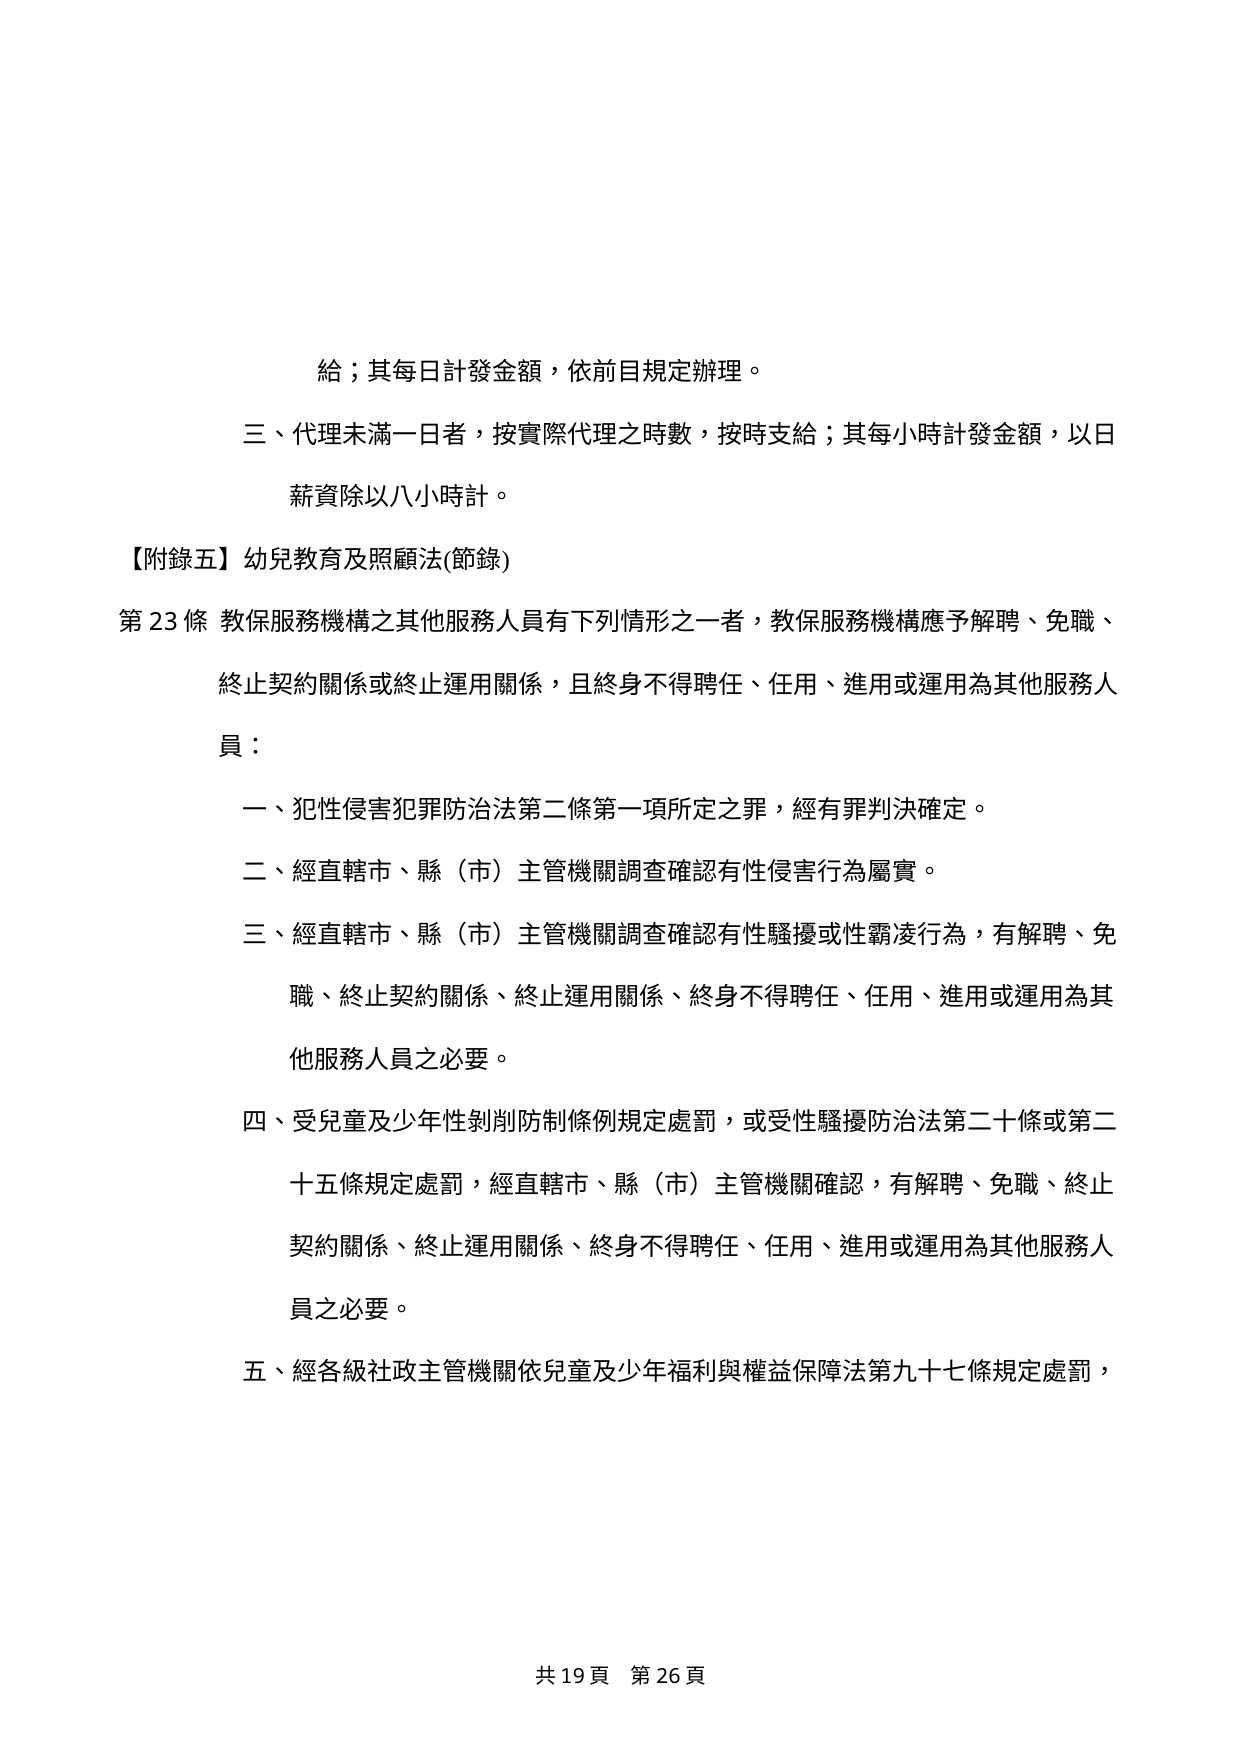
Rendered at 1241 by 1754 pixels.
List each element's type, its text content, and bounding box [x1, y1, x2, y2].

text 三、經直轄市、縣（市）主管機關調查確認有性騷擾或性霸凌行為，有解聘、免職、終止契約關係、終止運用關係、終身不得聘任、任用、進用或運用為其他服務人員之必要。 [242, 891, 1122, 1078]
text 三、代理未滿一日者，按實際代理之時數，按時支給；其每小時計發金額，以日薪資除以八小時計。 [242, 391, 1122, 516]
text 第23條 教保服務機構之其他服務人員有下列情形之一者，教保服務機構應予解聘、免職、終止契約關係或終止運用關係，且終身不得聘任、任用、進用或運用為其他服務人員： [118, 578, 1122, 766]
text 一、犯性侵害犯罪防治法第二條第一項所定之罪，經有罪判決確定。 [242, 766, 1122, 828]
text 五、經各級社政主管機關依兒童及少年福利與權益保障法第九十七條規定處罰， [242, 1328, 1122, 1391]
text 二、經直轄市、縣（市）主管機關調查確認有性侵害行為屬實。 [242, 828, 1122, 891]
text 給；其每日計發金額，依前目規定辦理。 [266, 328, 1122, 391]
text 【附錄五】幼兒教育及照顧法(節錄) [118, 516, 1122, 578]
text 四、受兒童及少年性剝削防制條例規定處罰，或受性騷擾防治法第二十條或第二十五條規定處罰，經直轄市、縣（市）主管機關確認，有解聘、免職、終止契約關係、終止運用關係、終身不得聘任、任用、進用或運用為其他服務人員之必要。 [242, 1078, 1122, 1328]
